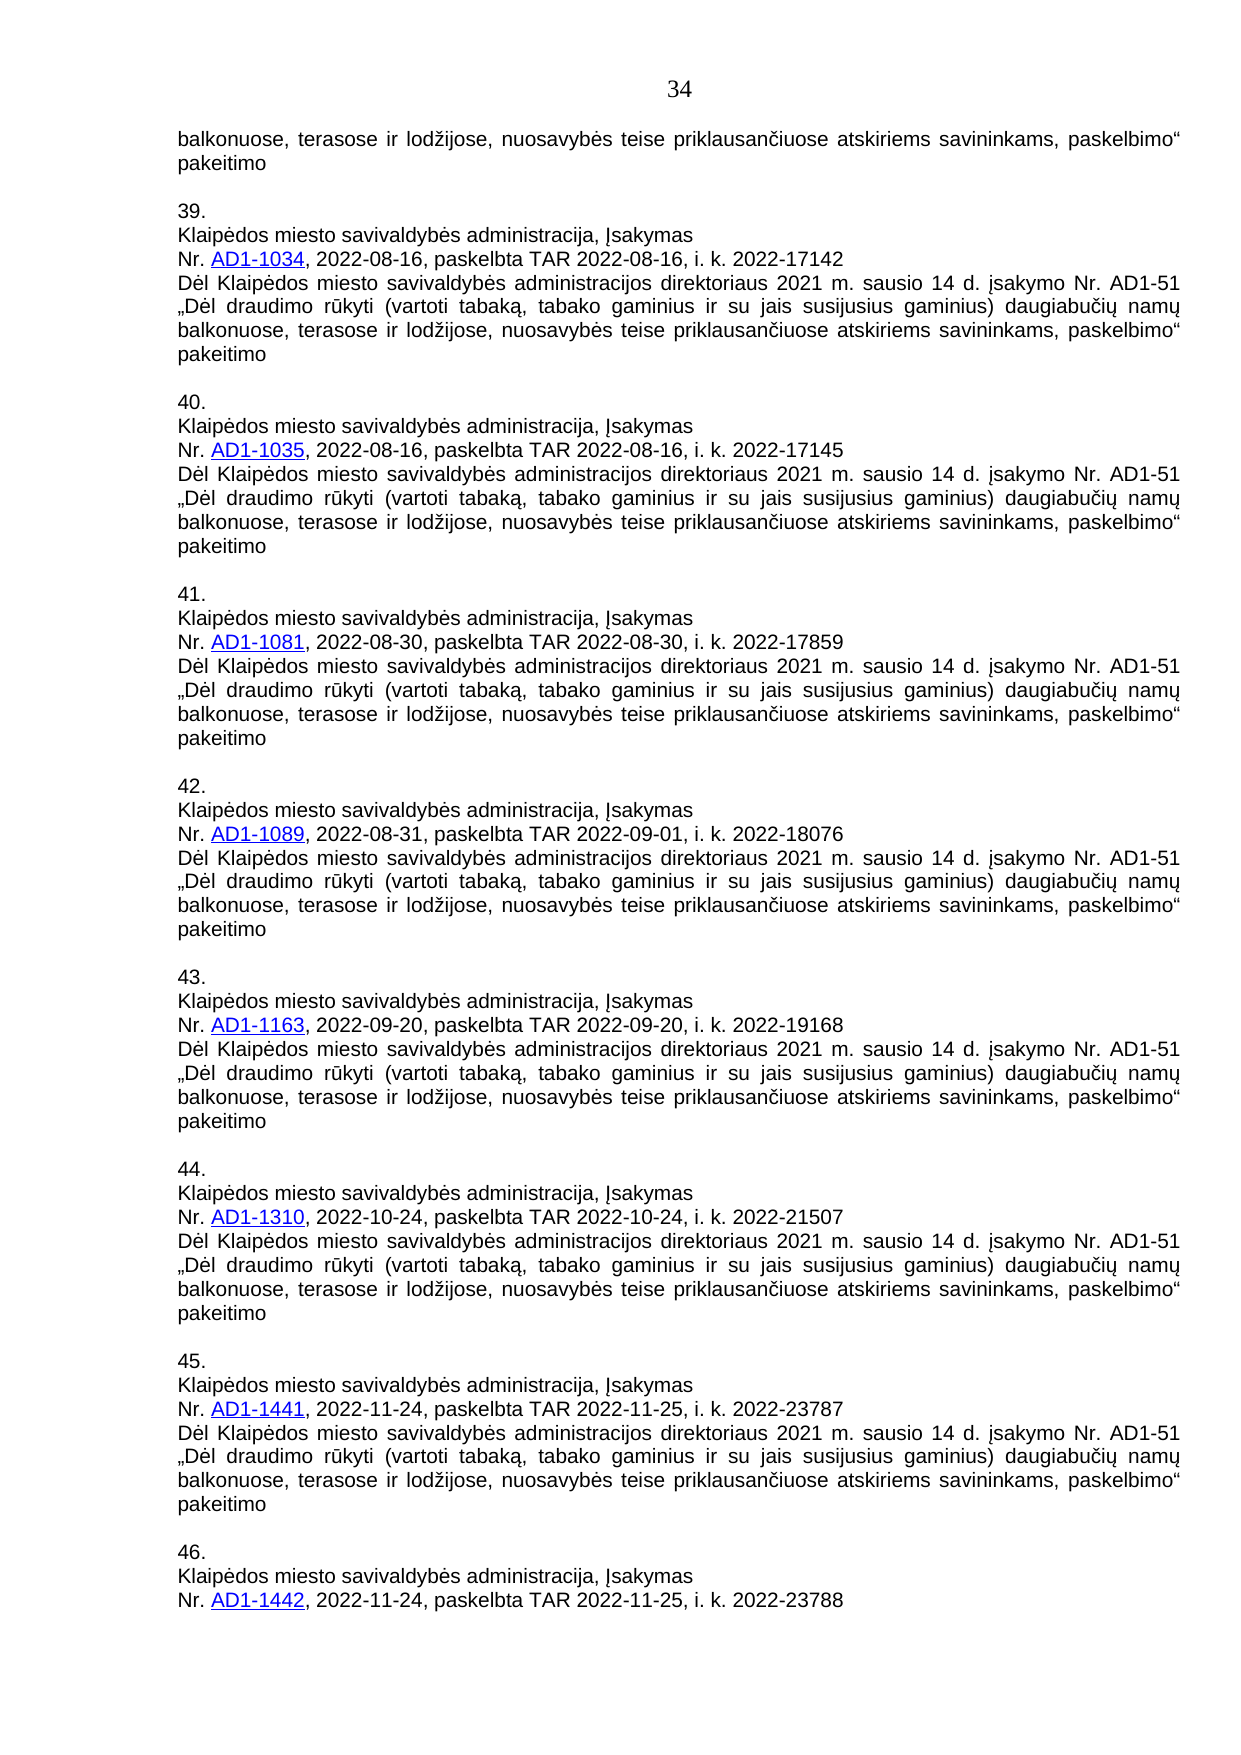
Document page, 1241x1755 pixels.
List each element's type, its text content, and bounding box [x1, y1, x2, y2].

text Klaipėdos miesto savivaldybės administracija, Įsakymas [177, 414, 1181, 438]
text 42. [177, 773, 1181, 797]
text Klaipėdos miesto savivaldybės administracija, Įsakymas [177, 797, 1181, 821]
text Klaipėdos miesto savivaldybės administracija, Įsakymas [177, 1372, 1181, 1396]
text Nr. AD1-1034, 2022-08-16, paskelbta TAR 2022-08-16, i. k. 2022-17142 [177, 246, 1181, 270]
text Nr. AD1-1310, 2022-10-24, paskelbta TAR 2022-10-24, i. k. 2022-21507 [177, 1205, 1181, 1229]
text Dėl Klaipėdos miesto savivaldybės administracijos direktoriaus 2021 m. sausio 14 d. įsakymo Nr. AD1-51 „Dėl draudimo rūkyti (vartoti tabaką, tabako gaminius ir su jais susijusius gaminius) daugiabučių namų balkonuose, terasose ir lodžijose, nuosavybės teise priklausančiuose atskiriems savininkams, paskelbimo“ pakeitimo [177, 1037, 1181, 1133]
text 46. [177, 1540, 1181, 1564]
text Dėl Klaipėdos miesto savivaldybės administracijos direktoriaus 2021 m. sausio 14 d. įsakymo Nr. AD1-51 „Dėl draudimo rūkyti (vartoti tabaką, tabako gaminius ir su jais susijusius gaminius) daugiabučių namų balkonuose, terasose ir lodžijose, nuosavybės teise priklausančiuose atskiriems savininkams, paskelbimo“ pakeitimo [177, 654, 1181, 749]
text Nr. AD1-1163, 2022-09-20, paskelbta TAR 2022-09-20, i. k. 2022-19168 [177, 1013, 1181, 1037]
text Dėl Klaipėdos miesto savivaldybės administracijos direktoriaus 2021 m. sausio 14 d. įsakymo Nr. AD1-51 „Dėl draudimo rūkyti (vartoti tabaką, tabako gaminius ir su jais susijusius gaminius) daugiabučių namų balkonuose, terasose ir lodžijose, nuosavybės teise priklausančiuose atskiriems savininkams, paskelbimo“ pakeitimo [177, 845, 1181, 941]
text Klaipėdos miesto savivaldybės administracija, Įsakymas [177, 606, 1181, 630]
text 44. [177, 1157, 1181, 1181]
text Dėl Klaipėdos miesto savivaldybės administracijos direktoriaus 2021 m. sausio 14 d. įsakymo Nr. AD1-51 „Dėl draudimo rūkyti (vartoti tabaką, tabako gaminius ir su jais susijusius gaminius) daugiabučių namų balkonuose, terasose ir lodžijose, nuosavybės teise priklausančiuose atskiriems savininkams, paskelbimo“ pakeitimo [177, 270, 1181, 366]
text 43. [177, 965, 1181, 989]
text Nr. AD1-1441, 2022-11-24, paskelbta TAR 2022-11-25, i. k. 2022-23787 [177, 1396, 1181, 1420]
text Nr. AD1-1081, 2022-08-30, paskelbta TAR 2022-08-30, i. k. 2022-17859 [177, 630, 1181, 654]
text Nr. AD1-1035, 2022-08-16, paskelbta TAR 2022-08-16, i. k. 2022-17145 [177, 438, 1181, 462]
text Nr. AD1-1442, 2022-11-24, paskelbta TAR 2022-11-25, i. k. 2022-23788 [177, 1588, 1181, 1612]
text Klaipėdos miesto savivaldybės administracija, Įsakymas [177, 989, 1181, 1013]
text Dėl Klaipėdos miesto savivaldybės administracijos direktoriaus 2021 m. sausio 14 d. įsakymo Nr. AD1-51 „Dėl draudimo rūkyti (vartoti tabaką, tabako gaminius ir su jais susijusius gaminius) daugiabučių namų balkonuose, terasose ir lodžijose, nuosavybės teise priklausančiuose atskiriems savininkams, paskelbimo“ pakeitimo [177, 462, 1181, 558]
text 45. [177, 1348, 1181, 1372]
text 40. [177, 390, 1181, 414]
text 41. [177, 582, 1181, 606]
text Dėl Klaipėdos miesto savivaldybės administracijos direktoriaus 2021 m. sausio 14 d. įsakymo Nr. AD1-51 „Dėl draudimo rūkyti (vartoti tabaką, tabako gaminius ir su jais susijusius gaminius) daugiabučių namų balkonuose, terasose ir lodžijose, nuosavybės teise priklausančiuose atskiriems savininkams, paskelbimo“ pakeitimo [177, 1229, 1181, 1324]
text Klaipėdos miesto savivaldybės administracija, Įsakymas [177, 1181, 1181, 1205]
text balkonuose, terasose ir lodžijose, nuosavybės teise priklausančiuose atskiriems savininkams, paskelbimo“ pakeitimo [177, 127, 1181, 174]
text 39. [177, 198, 1181, 222]
text Klaipėdos miesto savivaldybės administracija, Įsakymas [177, 222, 1181, 246]
text Klaipėdos miesto savivaldybės administracija, Įsakymas [177, 1564, 1181, 1588]
text Nr. AD1-1089, 2022-08-31, paskelbta TAR 2022-09-01, i. k. 2022-18076 [177, 821, 1181, 845]
text Dėl Klaipėdos miesto savivaldybės administracijos direktoriaus 2021 m. sausio 14 d. įsakymo Nr. AD1-51 „Dėl draudimo rūkyti (vartoti tabaką, tabako gaminius ir su jais susijusius gaminius) daugiabučių namų balkonuose, terasose ir lodžijose, nuosavybės teise priklausančiuose atskiriems savininkams, paskelbimo“ pakeitimo [177, 1420, 1181, 1516]
